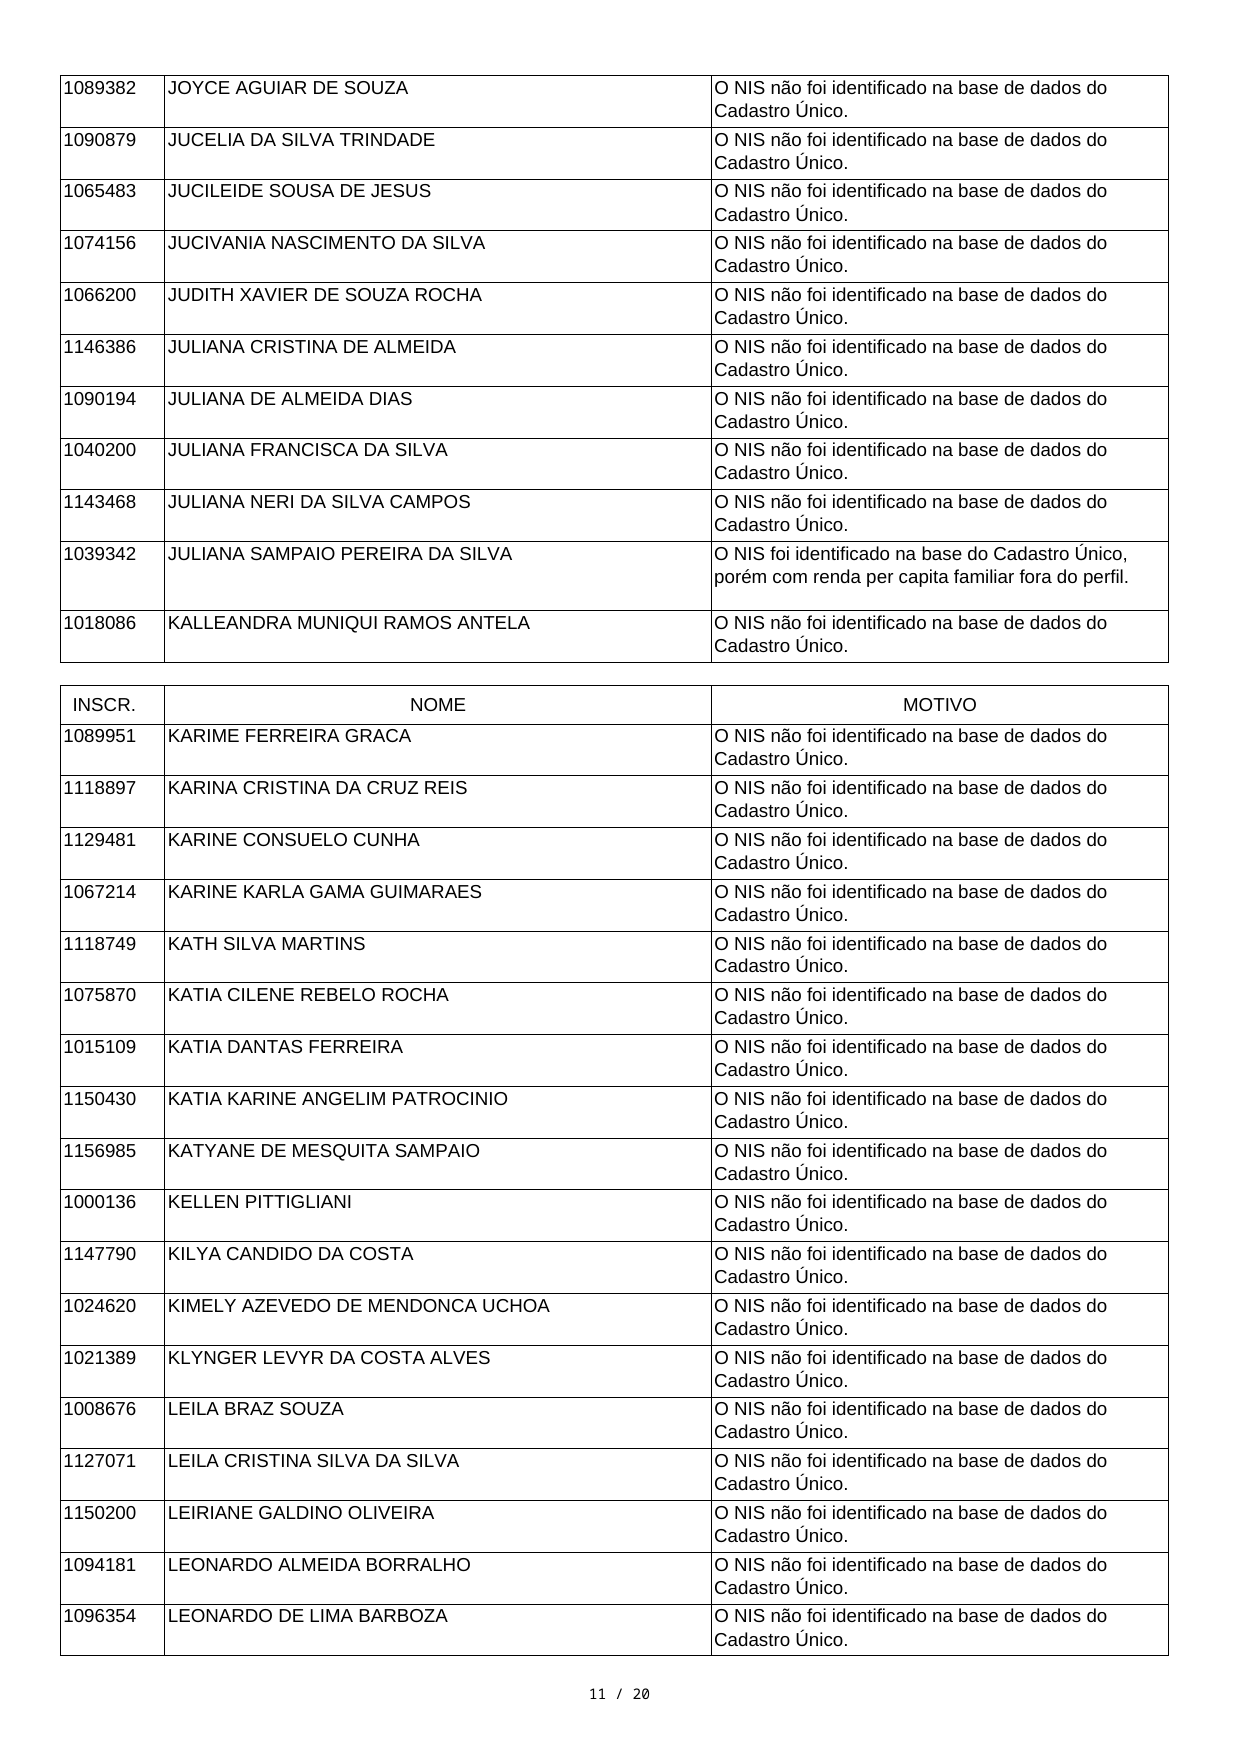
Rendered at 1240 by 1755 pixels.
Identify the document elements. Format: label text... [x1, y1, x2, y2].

table_cell O NIS não foi identificado na base de dados do Cadastro Único. [712, 1190, 1168, 1241]
table_cell JUCILEIDE SOUSA DE JESUS [165, 180, 711, 230]
table_cell O NIS não foi identificado na base de dados do Cadastro Único. [712, 128, 1168, 178]
table_cell KARINA CRISTINA DA CRUZ REIS [165, 776, 711, 827]
table_cell 1150200 [61, 1501, 164, 1552]
table_cell 1074156 [61, 231, 164, 282]
table_cell KATIA DANTAS FERREIRA [165, 1035, 711, 1086]
table_cell 1040200 [61, 439, 164, 489]
table_cell 1129481 [61, 828, 164, 879]
table_cell KALLEANDRA MUNIQUI RAMOS ANTELA [165, 611, 711, 662]
table_cell 1089951 [61, 725, 164, 775]
table_cell JUCIVANIA NASCIMENTO DA SILVA [165, 231, 711, 282]
table_cell 1090194 [61, 387, 164, 437]
table_cell 1021389 [61, 1346, 164, 1396]
table_cell LEONARDO ALMEIDA BORRALHO [165, 1553, 711, 1603]
table_cell O NIS não foi identificado na base de dados do Cadastro Único. [712, 490, 1168, 541]
table_cell KATH SILVA MARTINS [165, 932, 711, 982]
table_cell O NIS não foi identificado na base de dados do Cadastro Único. [712, 387, 1168, 437]
table_cell KATIA KARINE ANGELIM PATROCINIO [165, 1087, 711, 1138]
table_cell O NIS não foi identificado na base de dados do Cadastro Único. [712, 1242, 1168, 1293]
table_header MOTIVO [712, 686, 1168, 723]
table_cell 1015109 [61, 1035, 164, 1086]
table_cell O NIS não foi identificado na base de dados do Cadastro Único. [712, 1294, 1168, 1345]
table_cell O NIS não foi identificado na base de dados do Cadastro Único. [712, 335, 1168, 386]
table_cell JULIANA FRANCISCA DA SILVA [165, 439, 711, 489]
table_cell 1075870 [61, 983, 164, 1034]
table_cell O NIS não foi identificado na base de dados do Cadastro Único. [712, 1605, 1168, 1655]
table_cell O NIS não foi identificado na base de dados do Cadastro Único. [712, 932, 1168, 982]
table_cell O NIS não foi identificado na base de dados do Cadastro Único. [712, 983, 1168, 1034]
table_cell O NIS não foi identificado na base de dados do Cadastro Único. [712, 439, 1168, 489]
table_cell 1018086 [61, 611, 164, 662]
table_cell KATYANE DE MESQUITA SAMPAIO [165, 1139, 711, 1189]
table_cell LEONARDO DE LIMA BARBOZA [165, 1605, 711, 1655]
table_cell KARIME FERREIRA GRACA [165, 725, 711, 775]
table_cell JULIANA SAMPAIO PEREIRA DA SILVA [165, 542, 711, 610]
table_cell LEILA BRAZ SOUZA [165, 1398, 711, 1448]
table_cell 1039342 [61, 542, 164, 610]
table_cell O NIS não foi identificado na base de dados do Cadastro Único. [712, 1449, 1168, 1500]
table_cell KILYA CANDIDO DA COSTA [165, 1242, 711, 1293]
table_cell 1118897 [61, 776, 164, 827]
table_cell 1127071 [61, 1449, 164, 1500]
table_cell O NIS não foi identificado na base de dados do Cadastro Único. [712, 828, 1168, 879]
table_cell JULIANA CRISTINA DE ALMEIDA [165, 335, 711, 386]
table_cell O NIS não foi identificado na base de dados do Cadastro Único. [712, 1398, 1168, 1448]
table_cell O NIS não foi identificado na base de dados do Cadastro Único. [712, 1035, 1168, 1086]
table_cell 1096354 [61, 1605, 164, 1655]
table_cell 1008676 [61, 1398, 164, 1448]
table_cell O NIS não foi identificado na base de dados do Cadastro Único. [712, 180, 1168, 230]
table_cell O NIS não foi identificado na base de dados do Cadastro Único. [712, 880, 1168, 931]
table_cell KATIA CILENE REBELO ROCHA [165, 983, 711, 1034]
table_cell KLYNGER LEVYR DA COSTA ALVES [165, 1346, 711, 1396]
table_cell JUCELIA DA SILVA TRINDADE [165, 128, 711, 178]
table_cell O NIS não foi identificado na base de dados do Cadastro Único. [712, 231, 1168, 282]
table_cell O NIS não foi identificado na base de dados do Cadastro Único. [712, 725, 1168, 775]
table_cell O NIS não foi identificado na base de dados do Cadastro Único. [712, 283, 1168, 334]
table_cell LEIRIANE GALDINO OLIVEIRA [165, 1501, 711, 1552]
table_cell KIMELY AZEVEDO DE MENDONCA UCHOA [165, 1294, 711, 1345]
table_cell 1094181 [61, 1553, 164, 1603]
table_cell 1118749 [61, 932, 164, 982]
table_cell 1156985 [61, 1139, 164, 1189]
table_cell 1065483 [61, 180, 164, 230]
table_cell KELLEN PITTIGLIANI [165, 1190, 711, 1241]
table_cell O NIS não foi identificado na base de dados do Cadastro Único. [712, 1553, 1168, 1603]
table_cell 1143468 [61, 490, 164, 541]
table_cell O NIS não foi identificado na base de dados do Cadastro Único. [712, 1139, 1168, 1189]
table_cell 1089382 [61, 76, 164, 127]
table_header INSCR. [61, 686, 164, 723]
table_cell 1150430 [61, 1087, 164, 1138]
table_cell JOYCE AGUIAR DE SOUZA [165, 76, 711, 127]
table_cell 1066200 [61, 283, 164, 334]
table_cell 1000136 [61, 1190, 164, 1241]
table_cell JULIANA NERI DA SILVA CAMPOS [165, 490, 711, 541]
table_cell O NIS foi identificado na base do Cadastro Único, porém com renda per capita familiar fora do perfil. [712, 542, 1168, 610]
table_cell JUDITH XAVIER DE SOUZA ROCHA [165, 283, 711, 334]
table_cell 1090879 [61, 128, 164, 178]
table_cell O NIS não foi identificado na base de dados do Cadastro Único. [712, 611, 1168, 662]
table_cell O NIS não foi identificado na base de dados do Cadastro Único. [712, 1346, 1168, 1396]
table_header NOME [165, 686, 711, 723]
table_cell O NIS não foi identificado na base de dados do Cadastro Único. [712, 1087, 1168, 1138]
table_cell 1024620 [61, 1294, 164, 1345]
table_cell O NIS não foi identificado na base de dados do Cadastro Único. [712, 776, 1168, 827]
table_cell O NIS não foi identificado na base de dados do Cadastro Único. [712, 1501, 1168, 1552]
table_cell KARINE CONSUELO CUNHA [165, 828, 711, 879]
table_cell O NIS não foi identificado na base de dados do Cadastro Único. [712, 76, 1168, 127]
table_cell JULIANA DE ALMEIDA DIAS [165, 387, 711, 437]
table_cell 1067214 [61, 880, 164, 931]
table_cell LEILA CRISTINA SILVA DA SILVA [165, 1449, 711, 1500]
table_cell 1146386 [61, 335, 164, 386]
table_cell 1147790 [61, 1242, 164, 1293]
table_cell KARINE KARLA GAMA GUIMARAES [165, 880, 711, 931]
